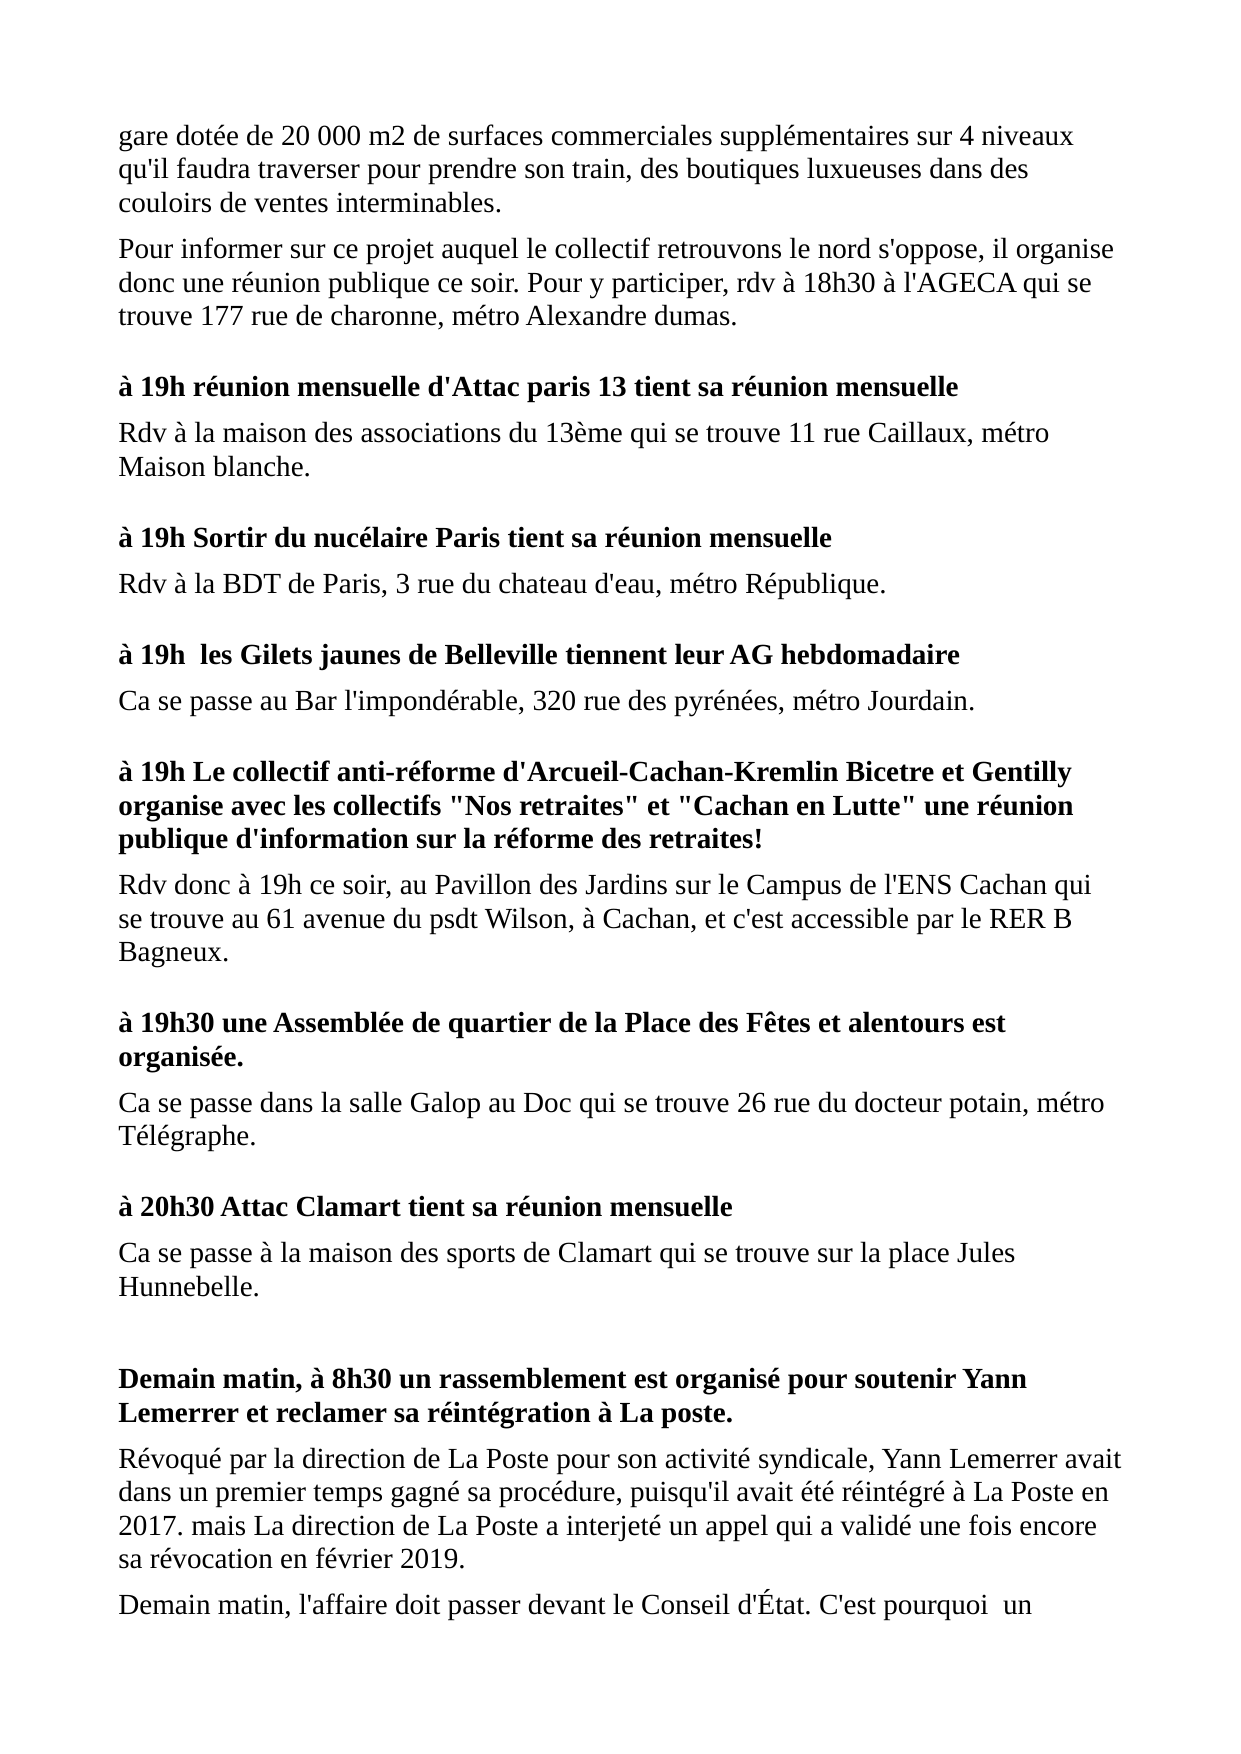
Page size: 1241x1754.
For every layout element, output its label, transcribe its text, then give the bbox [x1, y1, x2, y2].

subtitle à 19h Sortir du nucélaire Paris tient sa réunion mensuelle [118, 520, 1122, 553]
text Pour informer sur ce projet auquel le collectif retrouvons le nord s'oppose, il organise donc une réunion publique ce soir. Pour y participer, rdv à 18h30 à l'AGECA qui se trouve 177 rue de charonne, métro Alexandre dumas. [118, 231, 1122, 332]
text Ca se passe dans la salle Galop au Doc qui se trouve 26 rue du docteur potain, métro Télégraphe. [118, 1085, 1122, 1152]
text Rdv à la BDT de Paris, 3 rue du chateau d'eau, métro République. [118, 566, 1122, 599]
text Rdv à la maison des associations du 13ème qui se trouve 11 rue Caillaux, métro Maison blanche. [118, 415, 1122, 482]
text Ca se passe à la maison des sports de Clamart qui se trouve sur la place Jules Hunnebelle. [118, 1236, 1122, 1303]
text Rdv donc à 19h ce soir, au Pavillon des Jardins sur le Campus de l'ENS Cachan qui se trouve au 61 avenue du psdt Wilson, à Cachan, et c'est accessible par le RER B Bagneux. [118, 867, 1122, 968]
subtitle à 19h les Gilets jaunes de Belleville tiennent leur AG hebdomadaire [118, 637, 1122, 671]
subtitle à 19h Le collectif anti-réforme d'Arcueil-Cachan-Kremlin Bicetre et Gentilly organise avec les collectifs "Nos retraites" et "Cachan en Lutte" une réunion publique d'information sur la réforme des retraites! [118, 754, 1122, 855]
subtitle à 19h30 une Assemblée de quartier de la Place des Fêtes et alentours est organisée. [118, 1005, 1122, 1072]
text Ca se passe au Bar l'impondérable, 320 rue des pyrénées, métro Jourdain. [118, 683, 1122, 717]
subtitle à 20h30 Attac Clamart tient sa réunion mensuelle [118, 1189, 1122, 1223]
text Révoqué par la direction de La Poste pour son activité syndicale, Yann Lemerrer avait dans un premier temps gagné sa procédure, puisqu'il avait été réintégré à La Poste en 2017. mais La direction de La Poste a interjeté un appel qui a validé une fois encore sa révocation en février 2019. [118, 1441, 1122, 1575]
text gare dotée de 20 000 m2 de surfaces commerciales supplémentaires sur 4 niveaux qu'il faudra traverser pour prendre son train, des boutiques luxueuses dans des couloirs de ventes interminables. [118, 118, 1122, 219]
text Demain matin, à 8h30 un rassemblement est organisé pour soutenir Yann Lemerrer et reclamer sa réintégration à La poste. [118, 1361, 1122, 1428]
text Demain matin, l'affaire doit passer devant le Conseil d'État. C'est pourquoi un [118, 1587, 1122, 1621]
subtitle à 19h réunion mensuelle d'Attac paris 13 tient sa réunion mensuelle [118, 369, 1122, 403]
